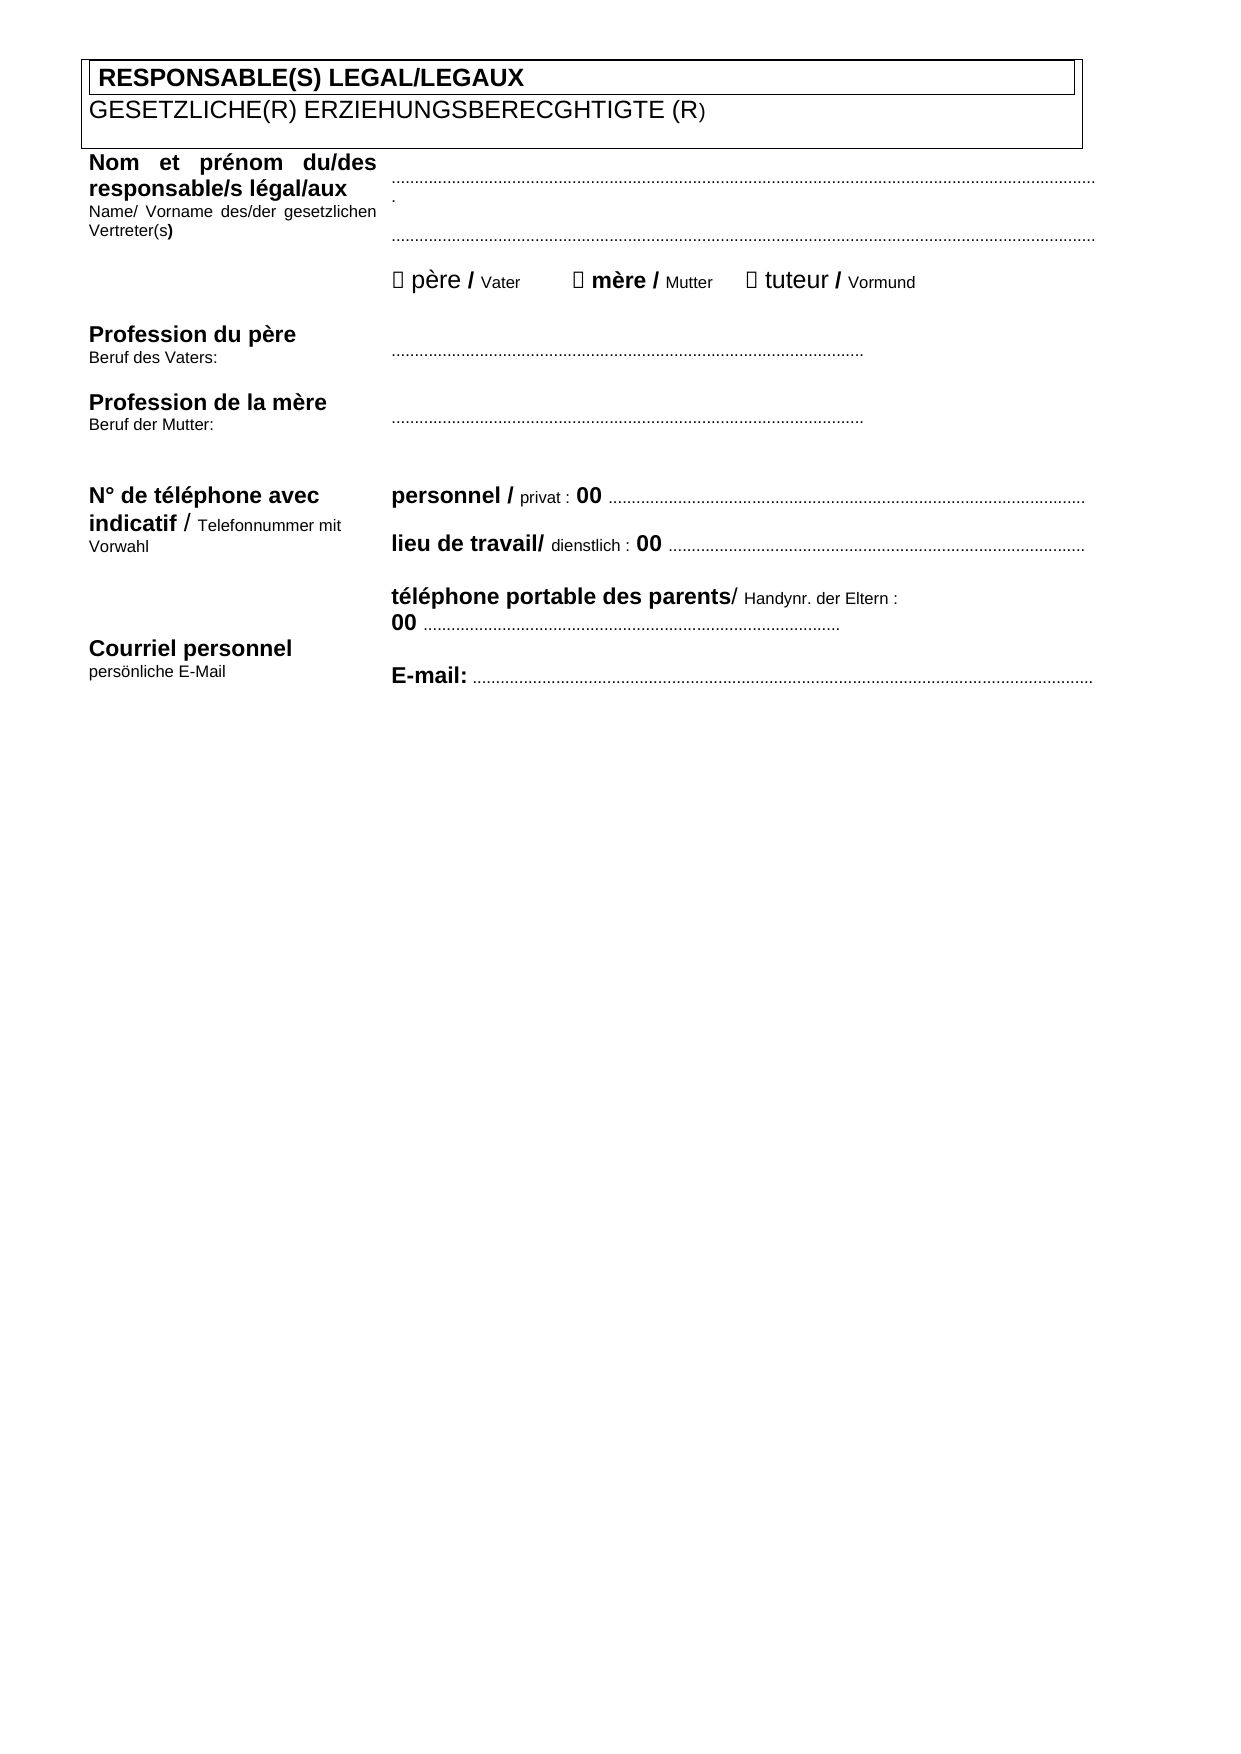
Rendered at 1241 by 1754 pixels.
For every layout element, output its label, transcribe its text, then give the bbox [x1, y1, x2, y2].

table_cell E-mail: ...................................................................................................................................... [384, 635, 1107, 709]
table_header [1083, 59, 1107, 148]
table_cell Profession de la mère Beruf der Mutter: [81, 389, 384, 456]
table_header RESPONSABLE(S) LEGAL/LEGAUX GESETZLICHE(R) ERZIEHUNGSBERECGHTIGTE (R) [82, 60, 1082, 148]
table_cell ...................................................................................................... [384, 389, 1107, 456]
table_cell Nom et prénom du/des responsable/s légal/aux Name/ Vorname des/der gesetzlichen Vertreter(s) [81, 149, 384, 321]
table_cell ...................................................................................................... [384, 321, 1107, 388]
table_cell N° de téléphone avec indicatif / Telefonnummer mit Vorwahl [81, 456, 384, 635]
table_cell Profession du père Beruf des Vaters: [81, 321, 384, 388]
table_cell Courriel personnel persönliche E-Mail [81, 635, 384, 709]
table_cell personnel / privat : 00 ....................................................................................................... lieu de travail/ dienstlich : 00 .......................................................................................... téléphone portable des parents/ Handynr. der Eltern : 00 .......................................................................................... [384, 456, 1107, 635]
table_cell ......................................................................................................................................................... ........................................................................................................................................................  père / Vater  mère / Mutter  tuteur / Vormund [384, 148, 1107, 321]
